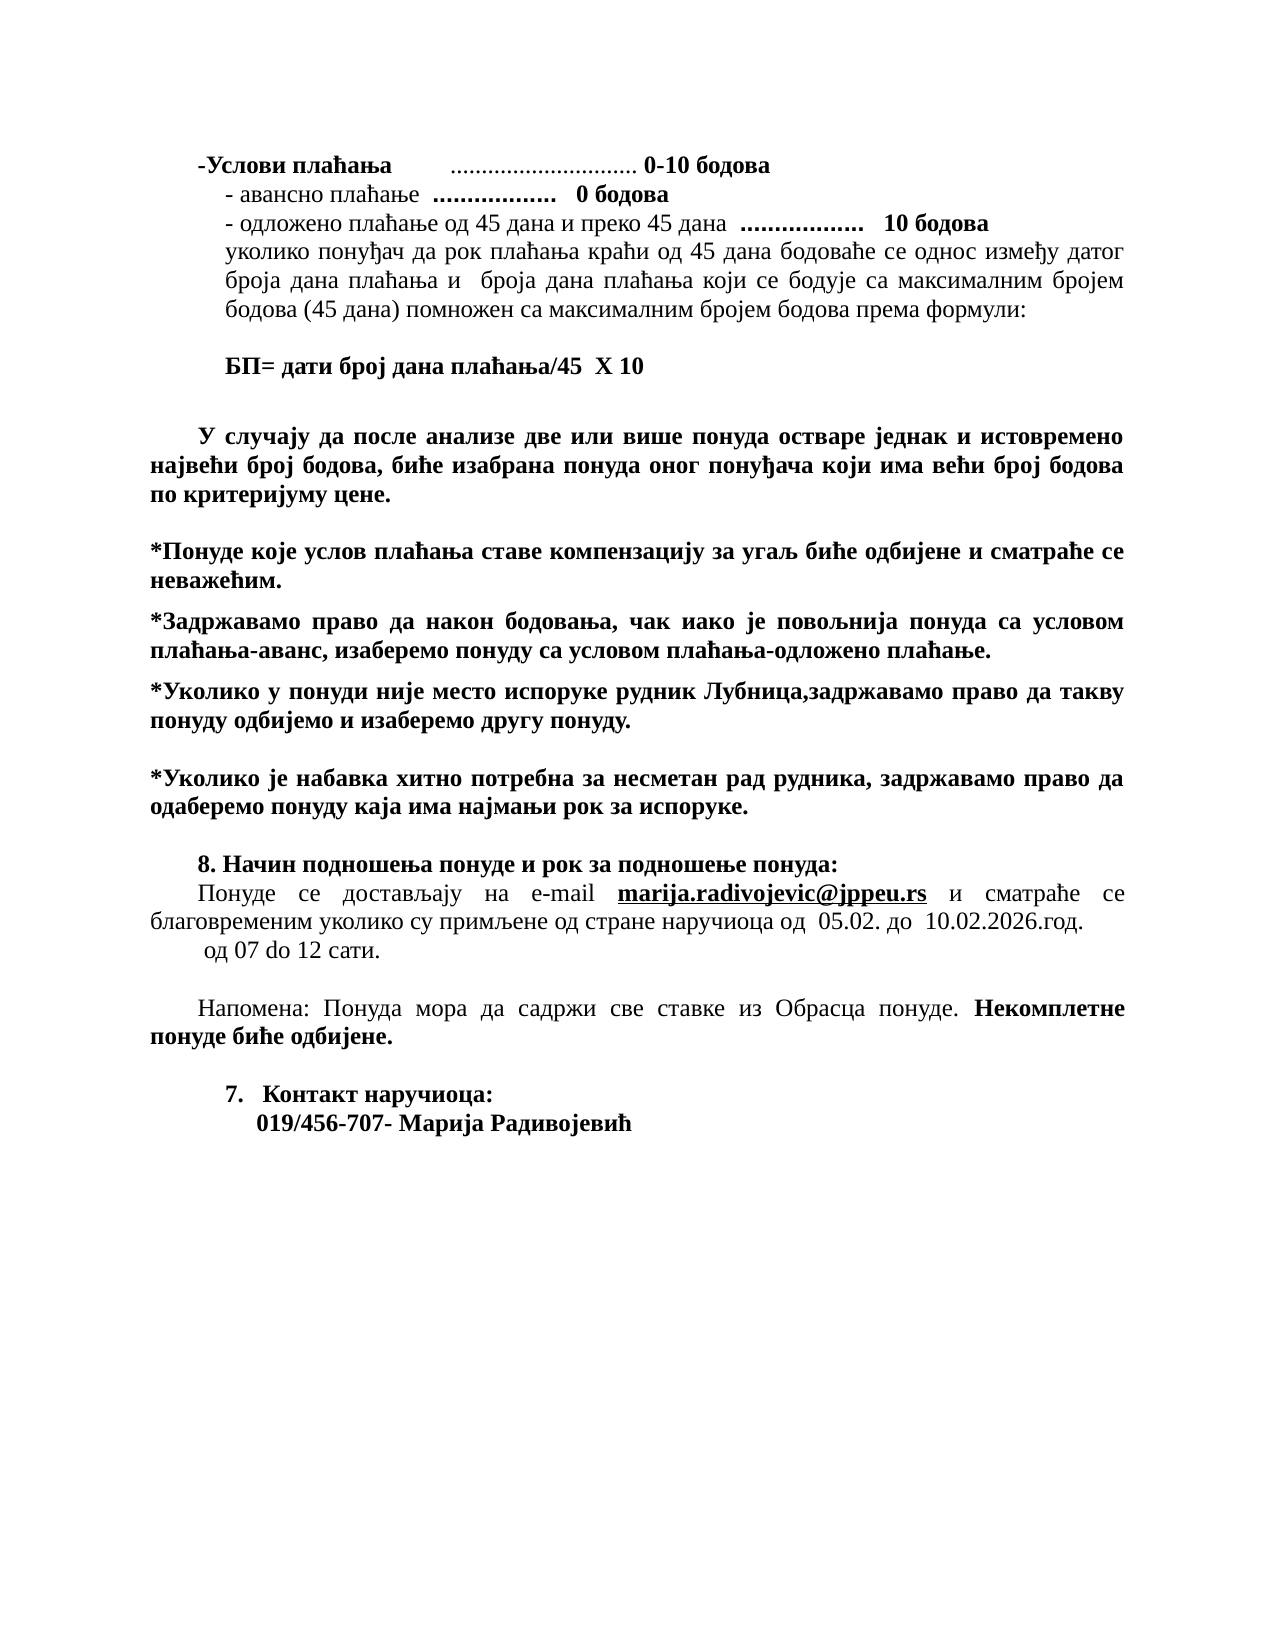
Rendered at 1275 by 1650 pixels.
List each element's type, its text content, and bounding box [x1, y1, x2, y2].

text *Уколико је набавка хитно потребна за несметан рад рудника, задржавамо право да одаберемо понуду каја има најмањи рок за испоруке. [150, 763, 1125, 820]
text Понуде се достављају на e-mail marija.radivojevic@jppeu.rs и сматраће се благовременим уколико су примљене од стране наручиоца од 05.02. до 10.02.2026.год. [150, 878, 1125, 935]
text *Задржавамо право да након бодовања, чак иако је повољнија понуда са условом плаћања-аванс, изаберемо понуду са условом плаћања-одложено плаћање. [150, 606, 1125, 664]
text У случају да после анализе две или више понуда остваре једнак и истовремено највећи број бодова, биће изабрана понуда оног понуђача који има већи број бодова по критеријуму цене. [150, 421, 1125, 508]
text *Понуде које услов плаћања ставе компензацију за угаљ биће одбијене и сматраће се неважећим. [150, 536, 1125, 594]
text - одложено плаћање од 45 дана и преко 45 дана .................. 10 бодова [225, 208, 1125, 236]
text уколико понуђач да рок плаћања краћи од 45 дана бодоваће се однос између датог броја дана плаћања и броја дана плаћања који се бодује са максималним бројем бодова (45 дана) помножен са максималним бројем бодова према формули: [225, 236, 1125, 323]
text Напомена: Понуда мора да садржи све ставке из Обрасца понуде. Некомплетне понуде биће одбијене. [150, 993, 1125, 1050]
text - авансно плаћање .................. 0 бодова [225, 179, 1125, 208]
text -Услови плаћања .............................. 0-10 бодова [150, 150, 1125, 179]
list Контакт наручиоца: [225, 1079, 1125, 1108]
text БП= дати број дана плаћања/45 X 10 [225, 351, 1125, 380]
text *Уколико у понуди није место испоруке рудник Лубница,задржавамо право да такву понуду одбијемо и изаберемо другу понуду. [150, 676, 1125, 734]
text 8. Начин подношења понуде и рок за подношење понуда: [150, 849, 1125, 878]
text од 07 do 12 сати. [150, 935, 1125, 964]
text 019/456-707- Марија Радивојевић [225, 1108, 1125, 1136]
